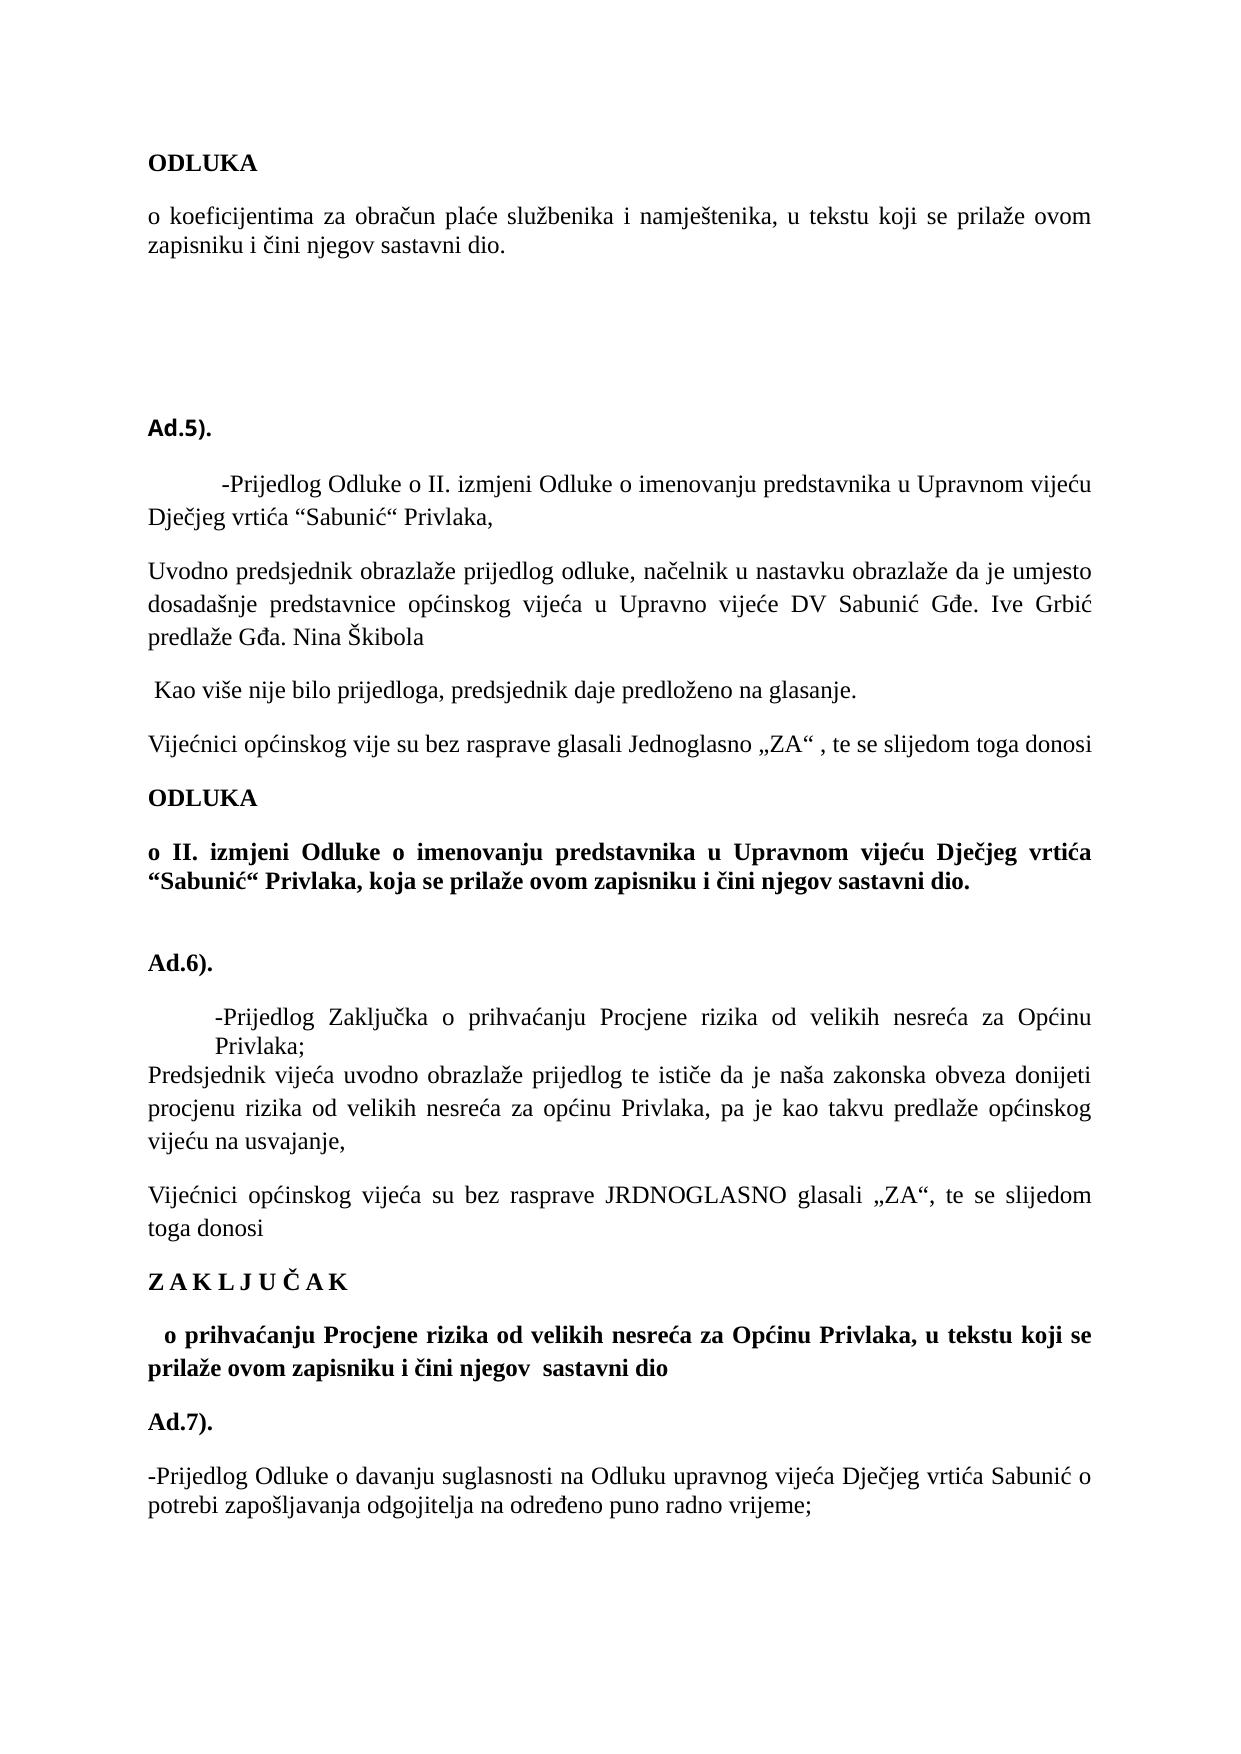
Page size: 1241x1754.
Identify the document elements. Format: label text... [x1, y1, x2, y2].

text Z A K L J U Č A K [148, 1267, 1093, 1295]
text Vijećnici općinskog vijeća su bez rasprave JRDNOGLASNO glasali „ZA“, te se slijedom toga donosi [148, 1180, 1093, 1242]
text Ad.6). [148, 948, 1093, 977]
text Vijećnici općinskog vije su bez rasprave glasali Jednoglasno „ZA“ , te se slijedom toga donosi [148, 729, 1093, 758]
text Ad.5). [148, 412, 1093, 443]
text o koeficijentima za obračun plaće službenika i namještenika, u tekstu koji se prilaže ovom zapisniku i čini njegov sastavni dio. [148, 201, 1093, 259]
text Kao više nije bilo prijedloga, predsjednik daje predloženo na glasanje. [148, 676, 1093, 704]
text Ad.7). [148, 1407, 1093, 1436]
text o prihvaćanju Procjene rizika od velikih nesreća za Općinu Privlaka, u tekstu koji se prilaže ovom zapisniku i čini njegov sastavni dio [148, 1321, 1093, 1382]
text -Prijedlog Odluke o davanju suglasnosti na Odluku upravnog vijeća Dječjeg vrtića Sabunić o potrebi zapošljavanja odgojitelja na određeno puno radno vrijeme; [148, 1461, 1093, 1519]
text Predsjednik vijeća uvodno obrazlaže prijedlog te ističe da je naša zakonska obveza donijeti procjenu rizika od velikih nesreća za općinu Privlaka, pa je kao takvu predlaže općinskog vijeću na usvajanje, [148, 1060, 1093, 1155]
text Uvodno predsjednik obrazlaže prijedlog odluke, načelnik u nastavku obrazlaže da je umjesto dosadašnje predstavnice općinskog vijeća u Upravno vijeće DV Sabunić Gđe. Ive Grbić predlaže Gđa. Nina Škibola [148, 556, 1093, 651]
text o II. izmjeni Odluke o imenovanju predstavnika u Upravnom vijeću Dječjeg vrtića “Sabunić“ Privlaka, koja se prilaže ovom zapisniku i čini njegov sastavni dio. [148, 837, 1093, 895]
text ODLUKA [148, 148, 1093, 176]
text -Prijedlog Odluke o II. izmjeni Odluke o imenovanju predstavnika u Upravnom vijeću Dječjeg vrtića “Sabunić“ Privlaka, [148, 469, 1093, 531]
text ODLUKA [148, 783, 1093, 812]
text -Prijedlog Zaključka o prihvaćanju Procjene rizika od velikih nesreća za Općinu Privlaka; [214, 1002, 1093, 1060]
